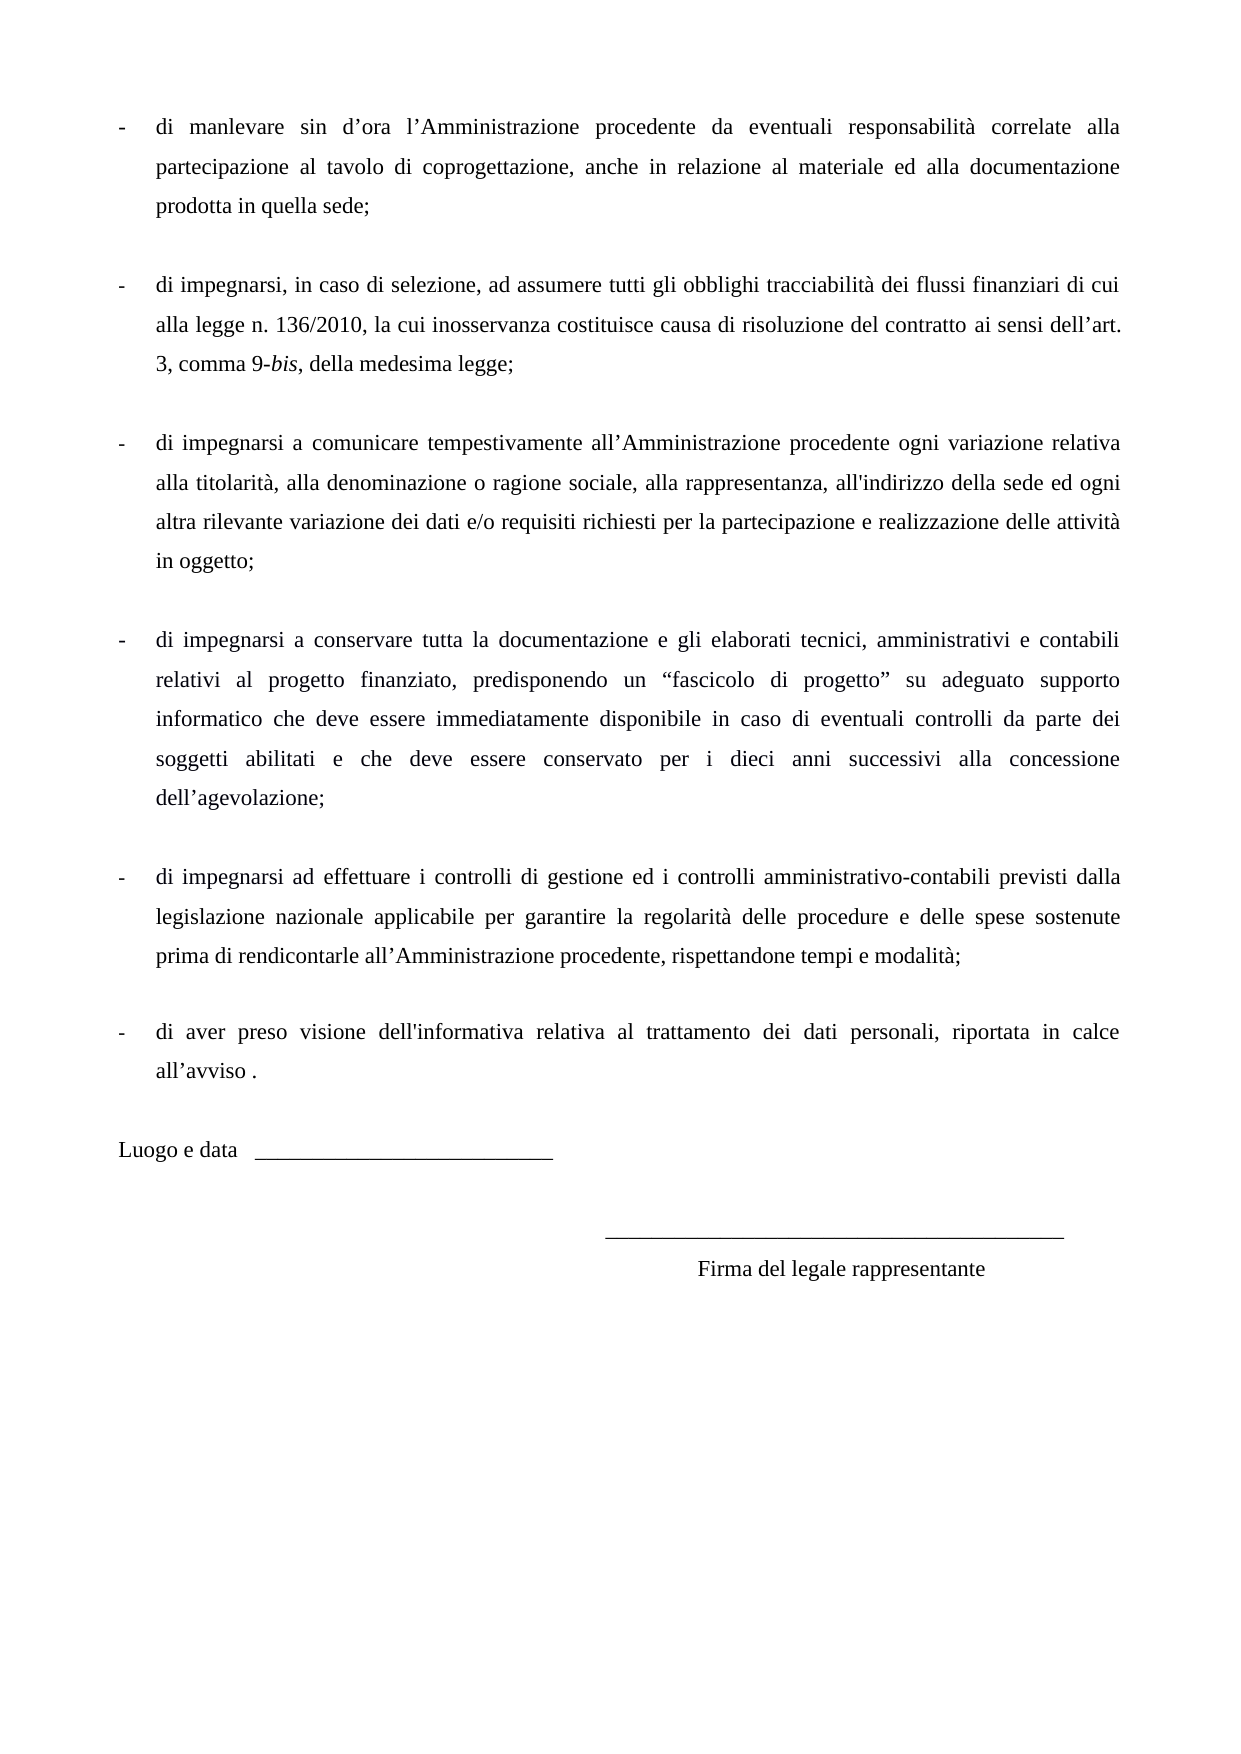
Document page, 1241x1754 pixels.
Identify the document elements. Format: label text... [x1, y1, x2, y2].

list di impegnarsi ad effettuare i controlli di gestione ed i controlli amministrativo-contabili previsti dalla legislazione nazionale applicabile per garantire la regolarità delle procedure e delle spese sostenute prima di rendicontarle all’Amministrazione procedente, rispettandone tempi e modalità; [118, 863, 1122, 969]
text Luogo e data __________________________ [118, 1136, 1122, 1163]
list di manlevare sin d’ora l’Amministrazione procedente da eventuali responsabilità correlate alla partecipazione al tavolo di coprogettazione, anche in relazione al materiale ed alla documentazione prodotta in quella sede; [118, 113, 1122, 219]
list di impegnarsi a comunicare tempestivamente all’Amministrazione procedente ogni variazione relativa alla titolarità, alla denominazione o ragione sociale, alla rappresentanza, all'indirizzo della sede ed ogni altra rilevante variazione dei dati e/o requisiti richiesti per la partecipazione e realizzazione delle attività in oggetto; [118, 429, 1122, 574]
list di impegnarsi a conservare tutta la documentazione e gli elaborati tecnici, amministrativi e contabili relativi al progetto finanziato, predisponendo un “fascicolo di progetto” su adeguato supporto informatico che deve essere immediatamente disponibile in caso di eventuali controlli da parte dei soggetti abilitati e che deve essere conservato per i dieci anni successivi alla concessione dell’agevolazione; [118, 627, 1122, 811]
list di impegnarsi, in caso di selezione, ad assumere tutti gli obblighi tracciabilità dei flussi finanziari di cui alla legge n. 136/2010, la cui inosservanza costituisce causa di risoluzione del contratto ai sensi dell’art. 3, comma 9-bis, della medesima legge; [118, 271, 1122, 377]
list ________________________________________ [561, 1215, 1122, 1242]
list di aver preso visione dell'informativa relativa al trattamento dei dati personali, riportata in calce all’avviso . [118, 1018, 1122, 1084]
text Firma del legale rappresentante [561, 1255, 1122, 1281]
